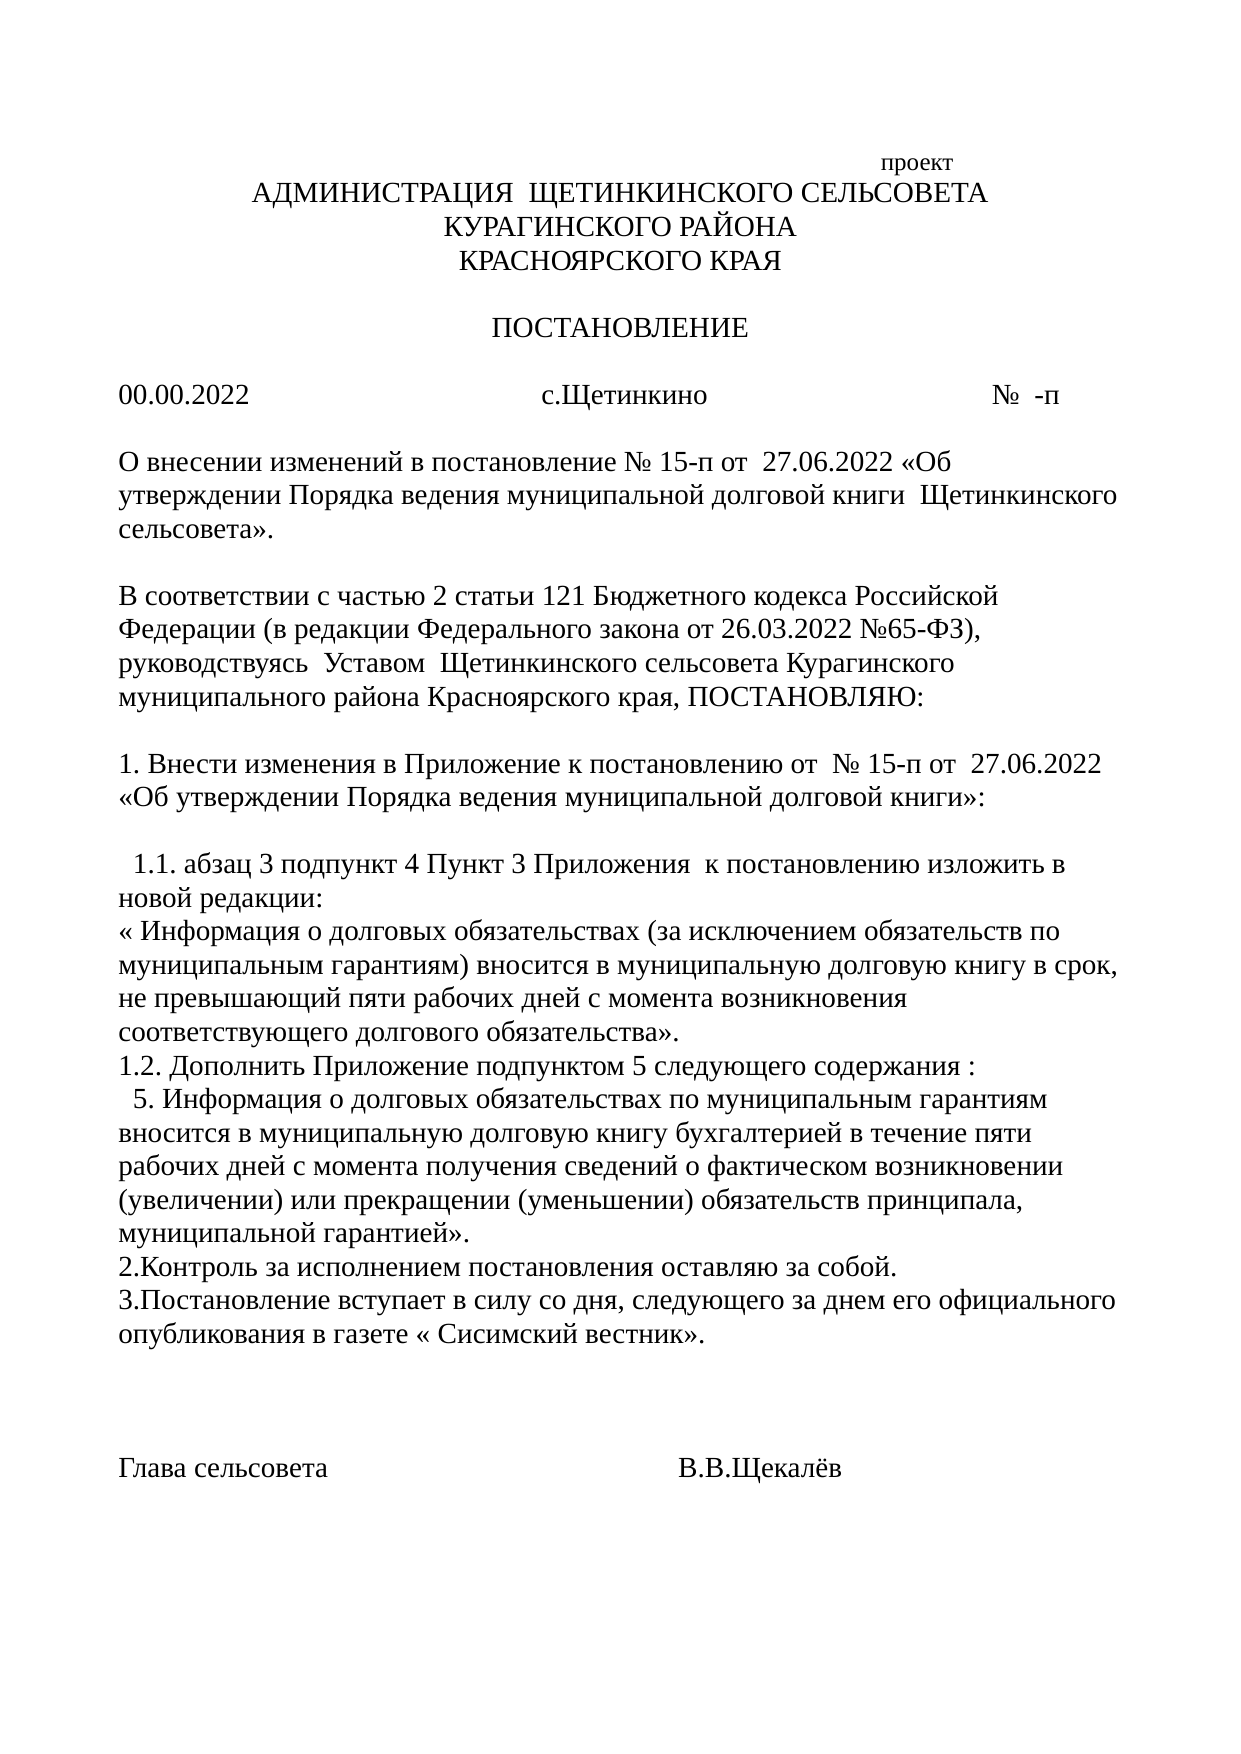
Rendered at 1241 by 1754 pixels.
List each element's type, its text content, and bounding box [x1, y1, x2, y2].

text 00.00.2022 с.Щетинкино № -п [118, 377, 1122, 410]
text В соответствии с частью 2 статьи 121 Бюджетного кодекса Российской Федерации (в редакции Федерального закона от 26.03.2022 №65-ФЗ), руководствуясь Уставом Щетинкинского сельсовета Курагинского муниципального района Красноярского края, ПОСТАНОВЛЯЮ: [118, 578, 1122, 712]
text АДМИНИСТРАЦИЯ ЩЕТИНКИНСКОГО СЕЛЬСОВЕТА [118, 176, 1122, 209]
text КУРАГИНСКОГО РАЙОНА [118, 209, 1122, 243]
text « Информация о долговых обязательствах (за исключением обязательств по муниципальным гарантиям) вносится в муниципальную долговую книгу в срок, не превышающий пяти рабочих дней с момента возникновения соответствующего долгового обязательства». [118, 913, 1122, 1048]
text ПОСТАНОВЛЕНИЕ [118, 310, 1122, 343]
text Глава сельсовета В.В.Щекалёв [118, 1450, 1122, 1484]
text 1.1. абзац 3 подпункт 4 Пункт 3 Приложения к постановлению изложить в новой редакции: [118, 846, 1122, 913]
text 5. Информация о долговых обязательствах по муниципальным гарантиям вносится в муниципальную долговую книгу бухгалтерией в течение пяти рабочих дней с момента получения сведений о фактическом возникновении (увеличении) или прекращении (уменьшении) обязательств принципала, муниципальной гарантией». [118, 1081, 1122, 1249]
text О внесении изменений в постановление № 15-п от 27.06.2022 «Об утверждении Порядка ведения муниципальной долговой книги Щетинкинского сельсовета». [118, 444, 1122, 544]
text 1. Внести изменения в Приложение к постановлению от № 15-п от 27.06.2022 «Об утверждении Порядка ведения муниципальной долговой книги»: [118, 746, 1122, 813]
text 2.Контроль за исполнением постановления оставляю за собой. [118, 1249, 1122, 1282]
text КРАСНОЯРСКОГО КРАЯ [118, 243, 1122, 276]
text проект [118, 147, 1122, 176]
text 3.Постановление вступает в силу со дня, следующего за днем его официального опубликования в газете « Сисимский вестник». [118, 1282, 1122, 1349]
text 1.2. Дополнить Приложение подпунктом 5 следующего содержания : [118, 1048, 1122, 1081]
